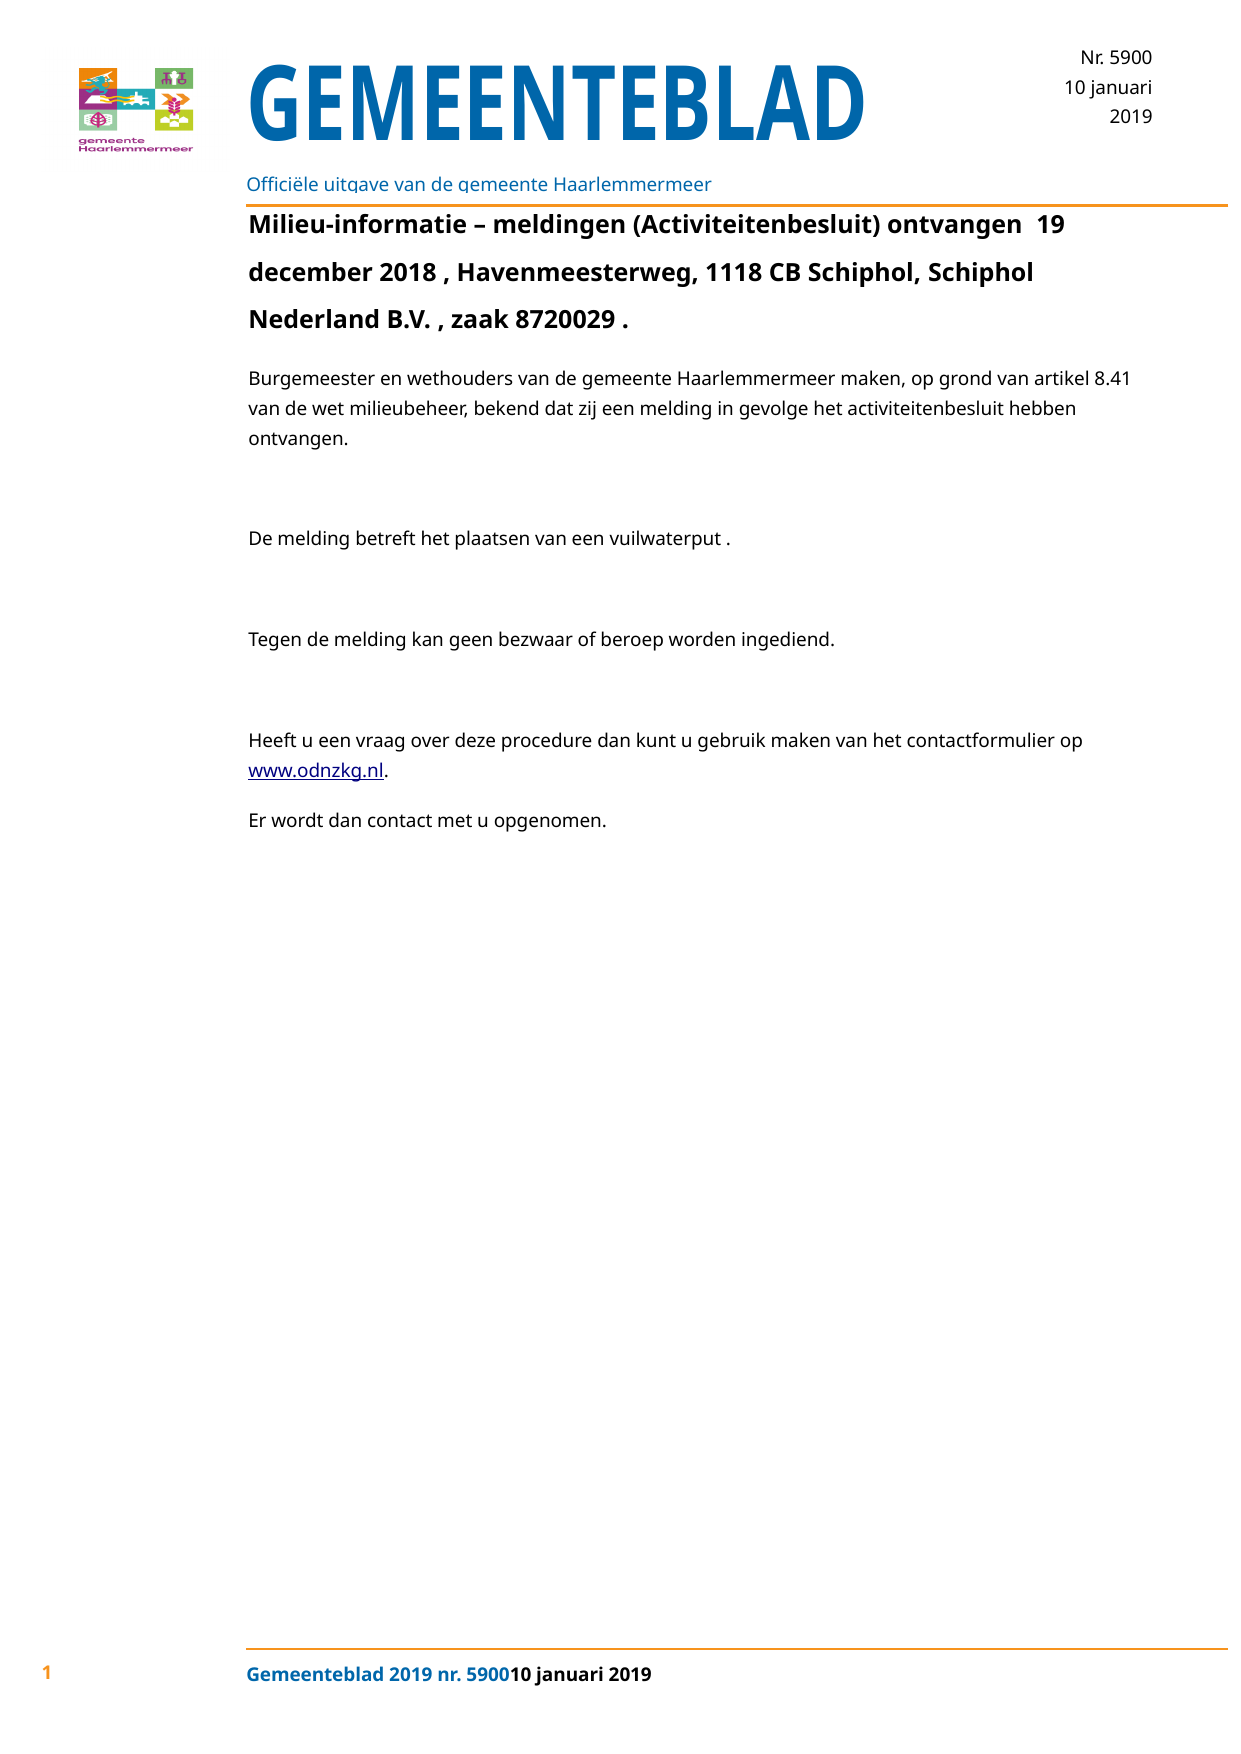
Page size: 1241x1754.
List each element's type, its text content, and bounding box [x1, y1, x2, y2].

picture [41, 47, 231, 172]
text Tegen de melding kan geen bezwaar of beroep worden ingediend. [248, 626, 1152, 652]
text Er wordt dan contact met u opgenomen. [248, 807, 1152, 833]
text Milieu-informatie – meldingen (Activiteitenbesluit) ontvangen 19 december 2018 , Havenmeesterweg, 1118 CB Schiphol, Schiphol Nederland B.V. , zaak 8720029 . [248, 207, 1152, 336]
text Heeft u een vraag over deze procedure dan kunt u gebruik maken van het contactformulier op www.odnzkg.nl. [248, 727, 1152, 782]
text Burgemeester en wethouders van de gemeente Haarlemmermeer maken, op grond van artikel 8.41 van de wet milieubeheer, bekend dat zij een melding in gevolge het activiteitenbesluit hebben ontvangen. [248, 366, 1152, 450]
text De melding betreft het plaatsen van een vuilwaterput . [248, 526, 1152, 551]
